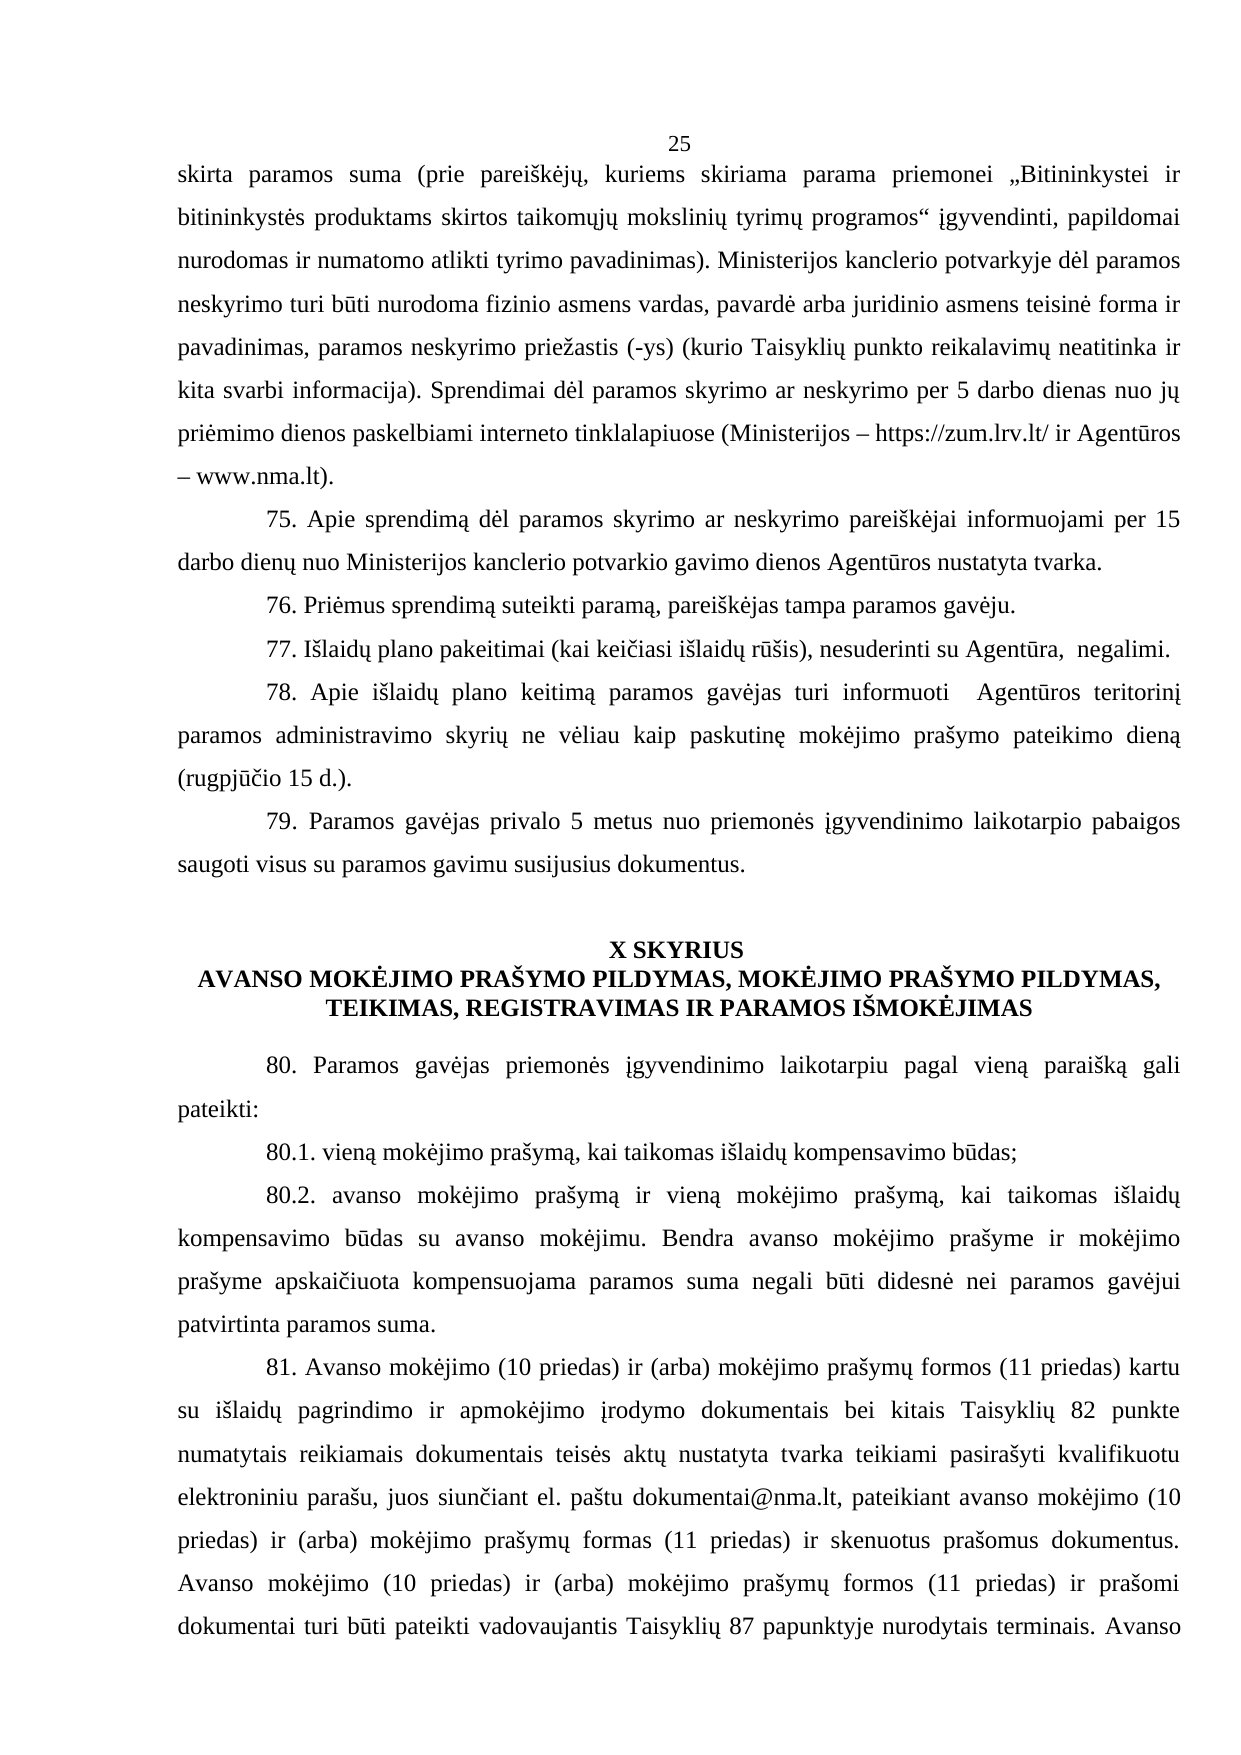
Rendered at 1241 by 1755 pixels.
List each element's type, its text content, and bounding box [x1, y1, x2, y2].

text AVANSO MOKĖJIMO PRAŠYMO PILDYMAS, MOKĖJIMO PRAŠYMO PILDYMAS, TEIKIMAS, REGISTRAVIMAS IR PARAMOS IŠMOKĖJIMAS [177, 964, 1181, 1022]
text 81. Avanso mokėjimo (10 priedas) ir (arba) mokėjimo prašymų formos (11 priedas) kartu su išlaidų pagrindimo ir apmokėjimo įrodymo dokumentais bei kitais Taisyklių 82 punkte numatytais reikiamais dokumentais teisės aktų nustatyta tvarka teikiami pasirašyti kvalifikuotu elektroniniu parašu, juos siunčiant el. paštu dokumentai@nma.lt, pateikiant avanso mokėjimo (10 priedas) ir (arba) mokėjimo prašymų formas (11 priedas) ir skenuotus prašomus dokumentus. Avanso mokėjimo (10 priedas) ir (arba) mokėjimo prašymų formos (11 priedas) ir prašomi dokumentai turi būti pateikti vadovaujantis Taisyklių 87 papunktyje nurodytais terminais. Avanso [177, 1352, 1181, 1640]
text 79. Paramos gavėjas privalo 5 metus nuo priemonės įgyvendinimo laikotarpio pabaigos saugoti visus su paramos gavimu susijusius dokumentus. [177, 806, 1181, 878]
text X SKYRIUS [177, 936, 1181, 964]
text 75. Apie sprendimą dėl paramos skyrimo ar neskyrimo pareiškėjai informuojami per 15 darbo dienų nuo Ministerijos kanclerio potvarkio gavimo dienos Agentūros nustatyta tvarka. [177, 504, 1181, 576]
text 76. Priėmus sprendimą suteikti paramą, pareiškėjas tampa paramos gavėju. [177, 591, 1181, 619]
text skirta paramos suma (prie pareiškėjų, kuriems skiriama parama priemonei „Bitininkystei ir bitininkystės produktams skirtos taikomųjų mokslinių tyrimų programos“ įgyvendinti, papildomai nurodomas ir numatomo atlikti tyrimo pavadinimas). Ministerijos kanclerio potvarkyje dėl paramos neskyrimo turi būti nurodoma fizinio asmens vardas, pavardė arba juridinio asmens teisinė forma ir pavadinimas, paramos neskyrimo priežastis (-ys) (kurio Taisyklių punkto reikalavimų neatitinka ir kita svarbi informacija). Sprendimai dėl paramos skyrimo ar neskyrimo per 5 darbo dienas nuo jų priėmimo dienos paskelbiami interneto tinklalapiuose (Ministerijos – https://zum.lrv.lt/ ir Agentūros – www.nma.lt). [177, 159, 1181, 490]
text 80.1. vieną mokėjimo prašymą, kai taikomas išlaidų kompensavimo būdas; [177, 1137, 1181, 1166]
text 78. Apie išlaidų plano keitimą paramos gavėjas turi informuoti Agentūros teritorinį paramos administravimo skyrių ne vėliau kaip paskutinę mokėjimo prašymo pateikimo dieną (rugpjūčio 15 d.). [177, 677, 1181, 792]
text 80.2. avanso mokėjimo prašymą ir vieną mokėjimo prašymą, kai taikomas išlaidų kompensavimo būdas su avanso mokėjimu. Bendra avanso mokėjimo prašyme ir mokėjimo prašyme apskaičiuota kompensuojama paramos suma negali būti didesnė nei paramos gavėjui patvirtinta paramos suma. [177, 1180, 1181, 1338]
text 80. Paramos gavėjas priemonės įgyvendinimo laikotarpiu pagal vieną paraišką gali pateikti: [177, 1051, 1181, 1122]
text 77. Išlaidų plano pakeitimai (kai keičiasi išlaidų rūšis), nesuderinti su Agentūra, negalimi. [177, 634, 1181, 662]
